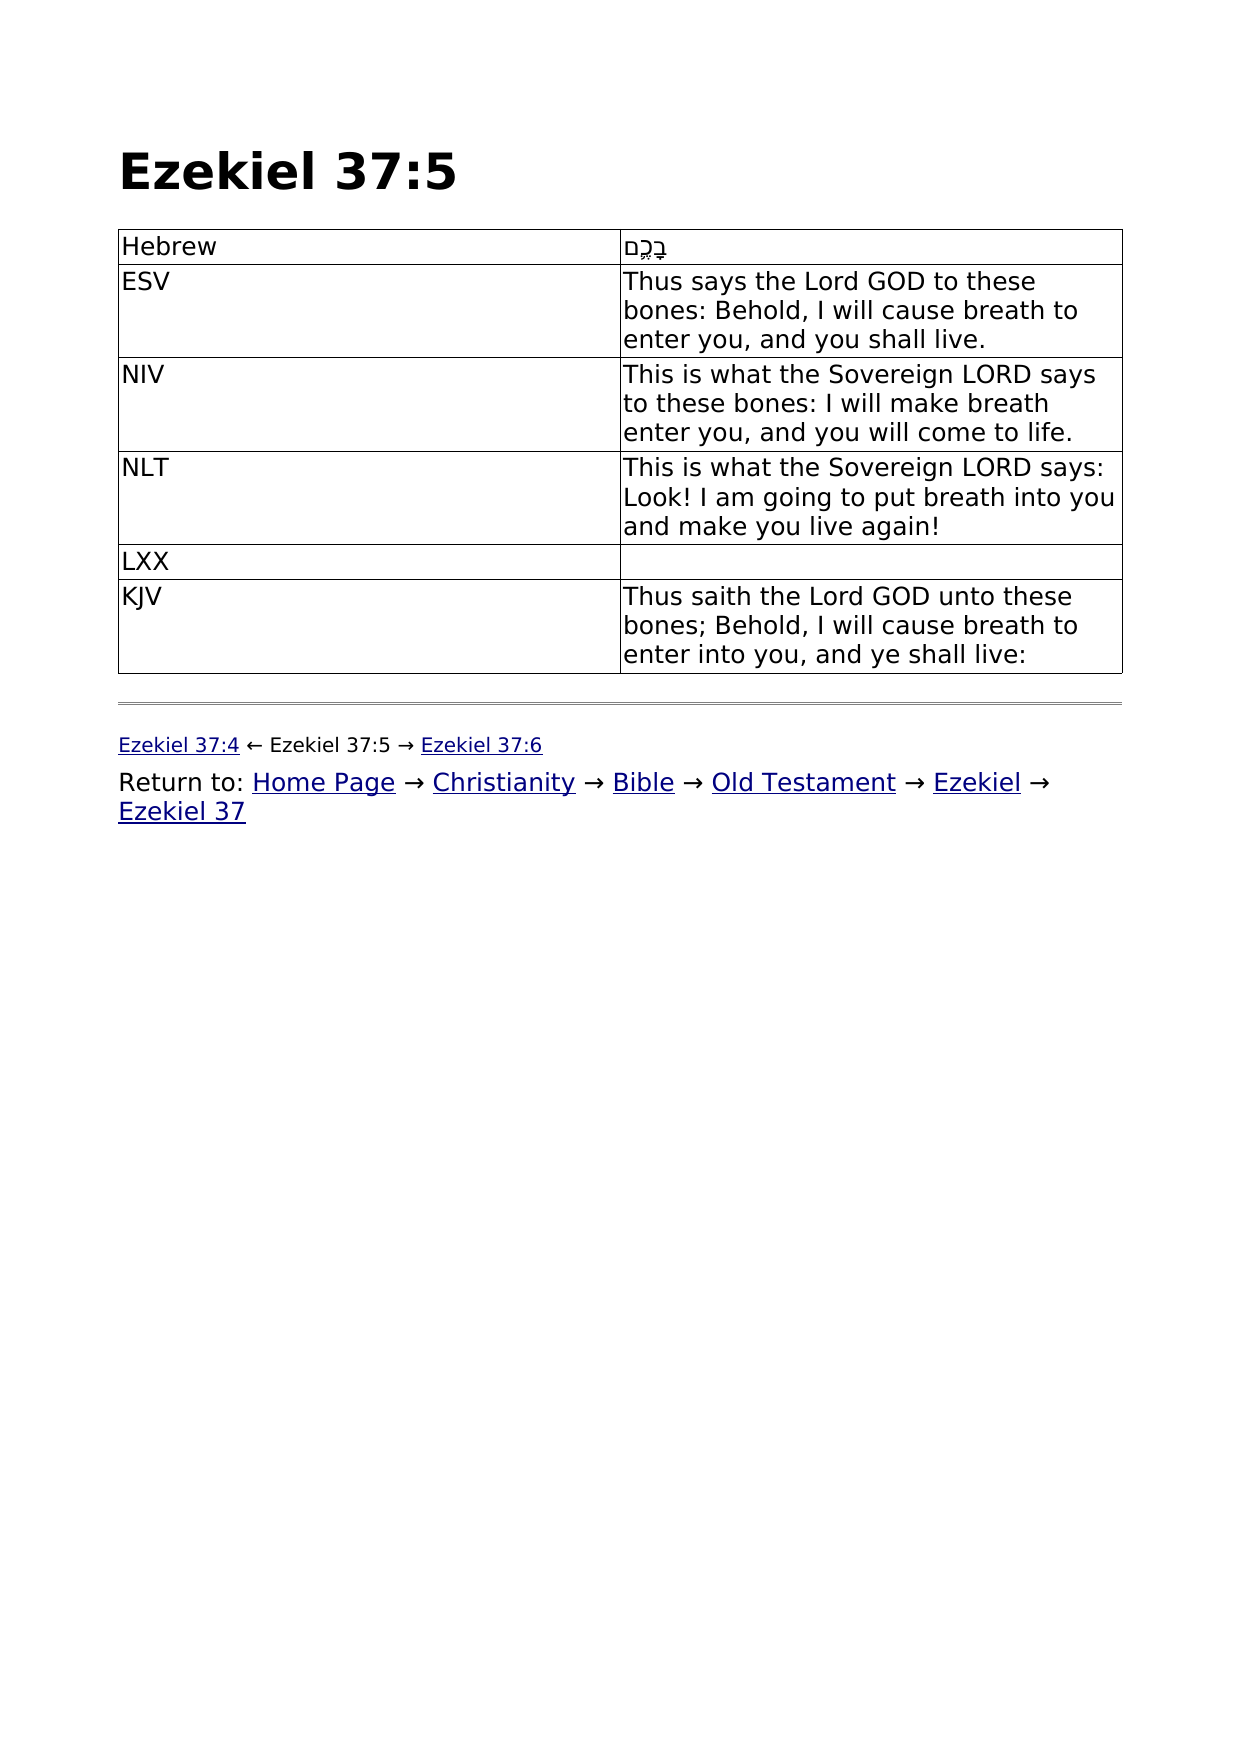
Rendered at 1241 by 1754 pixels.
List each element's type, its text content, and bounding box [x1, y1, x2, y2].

text Ezekiel 37:4 ← Ezekiel 37:5 → Ezekiel 37:6 [118, 734, 1122, 768]
table_cell This is what the Sovereign LORD says to these bones: I will make breath enter you, and you will come to life. [621, 358, 1122, 451]
table_header Hebrew [119, 230, 620, 264]
table_cell ESV [119, 265, 620, 357]
table_cell This is what the Sovereign LORD says: Look! I am going to put breath into you and make you live again! [621, 452, 1122, 544]
table_cell NIV [119, 358, 620, 451]
table_cell Thus saith the Lord GOD unto these bones; Behold, I will cause breath to enter into you, and ye shall live: [621, 580, 1122, 673]
table_cell NLT [119, 452, 620, 544]
table_header בָכֶ֛ם [621, 230, 1122, 264]
subtitle Ezekiel 37:5 [118, 143, 1122, 201]
table_cell KJV [119, 580, 620, 673]
table_cell Thus says the Lord GOD to these bones: Behold, I will cause breath to enter you, and you shall live. [621, 265, 1122, 357]
text Return to: Home Page → Christianity → Bible → Old Testament → Ezekiel → Ezekiel 37 [118, 768, 1122, 826]
table_cell [621, 545, 1122, 579]
table_cell LXX [119, 545, 620, 579]
